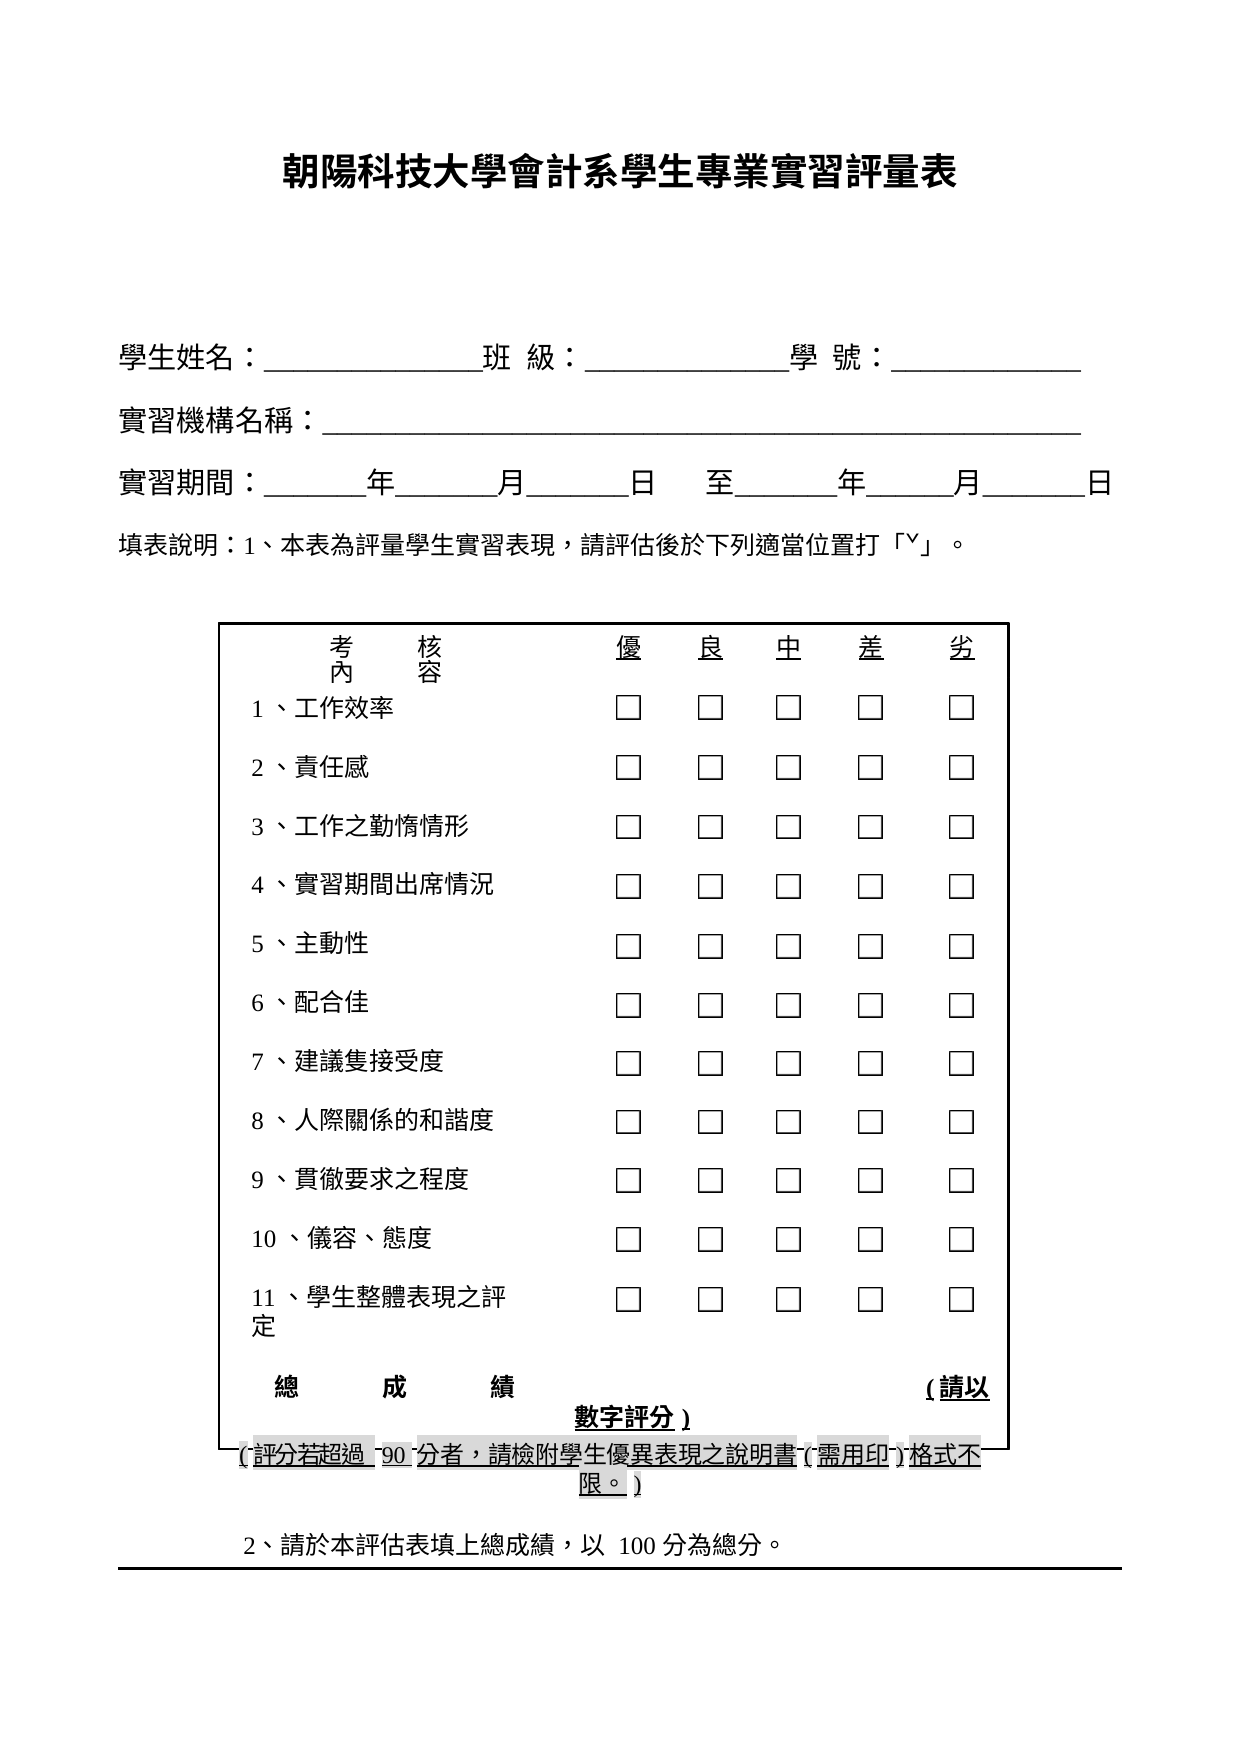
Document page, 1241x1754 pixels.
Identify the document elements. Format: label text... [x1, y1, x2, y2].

text 實習機構名稱：____________________________________________________ [118, 377, 1122, 439]
text 實習期間：_______年_______月_______日 至_______年______月_______日 [118, 439, 1122, 502]
text 朝陽科技大學會計系學生專業實習評量表 [118, 127, 1122, 189]
text 學生姓名：_______________班 級：______________學 號：_____________ [118, 314, 1122, 377]
text 填表說明：1、本表為評量學生實習表現，請評估後於下列適當位置打「ˇ」。 2、請於本評估表填上總成績，以 100 分為總分。 3、優(100-90) 良(89-80) 中(79-70) 差(69-60) 劣(60以下)。 [118, 502, 1122, 1567]
